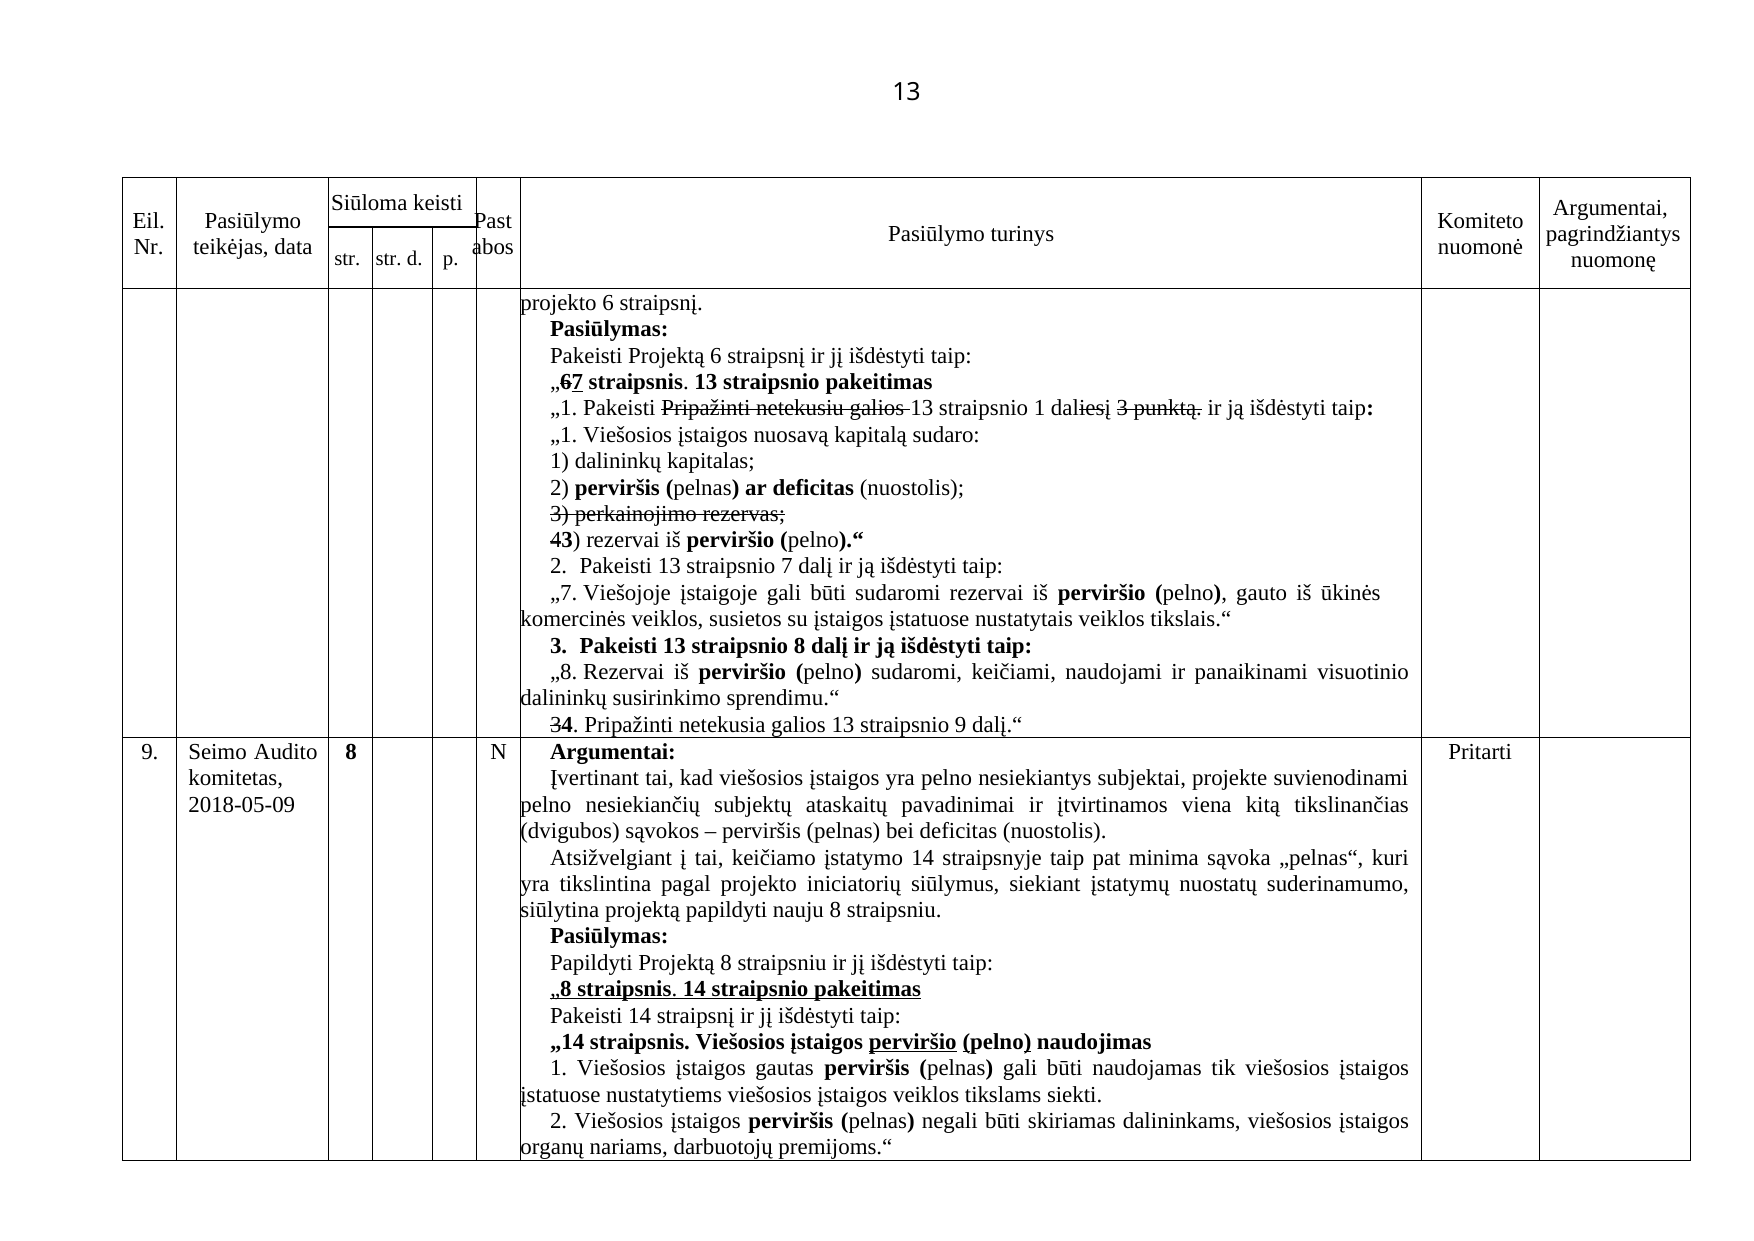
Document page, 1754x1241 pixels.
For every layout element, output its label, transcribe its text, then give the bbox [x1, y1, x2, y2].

table_cell N [477, 738, 520, 1160]
table_header Pastabos [477, 178, 520, 288]
table_cell [1540, 289, 1690, 737]
table_cell Argumentai: Įvertinant tai, kad viešosios įstaigos yra pelno nesiekiantys subjektai, projekte suvienodinami pelno nesiekiančių subjektų ataskaitų pavadinimai ir įtvirtinamos viena kitą tikslinančias (dvigubos) sąvokos – perviršis (pelnas) bei deficitas (nuostolis). Atsižvelgiant į tai, keičiamo įstatymo 14 straipsnyje taip pat minima sąvoka „pelnas“, kuri yra tikslintina pagal projekto iniciatorių siūlymus, siekiant įstatymų nuostatų suderinamumo, siūlytina projektą papildyti nauju 8 straipsniu. Pasiūlymas: Papildyti Projektą 8 straipsniu ir jį išdėstyti taip: „8 straipsnis. 14 straipsnio pakeitimas Pakeisti 14 straipsnį ir jį išdėstyti taip: „14 straipsnis. Viešosios įstaigos perviršio (pelno) naudojimas 1. Viešosios įstaigos gautas perviršis (pelnas) gali būti naudojamas tik viešosios įstaigos įstatuose nustatytiems viešosios įstaigos veiklos tikslams siekti. 2. Viešosios įstaigos perviršis (pelnas) negali būti skiriamas dalininkams, viešosios įstaigos organų nariams, darbuotojų premijoms.“ [521, 738, 1421, 1160]
table_cell [177, 289, 328, 737]
table_cell 8 [329, 738, 372, 1160]
table_cell [477, 289, 520, 737]
table_cell [1422, 289, 1539, 737]
table_header Pasiūlymo turinys [521, 178, 1421, 288]
table_cell [1540, 738, 1690, 1160]
table_cell [329, 289, 372, 737]
table_cell p. [433, 228, 476, 288]
table_cell str. [329, 228, 372, 288]
table_header Siūloma keisti [329, 178, 476, 226]
table_header Pasiūlymo teikėjas, data [177, 178, 328, 288]
table_cell str. d. [373, 228, 432, 288]
table_header Argumentai, pagrindžiantys nuomonę [1540, 178, 1690, 288]
table_header Komiteto nuomonė [1422, 178, 1539, 288]
table_header Eil. Nr. [123, 178, 176, 288]
table_cell Pritarti [1422, 738, 1539, 1160]
table_cell [123, 289, 176, 737]
table_cell projekto 6 straipsnį. Pasiūlymas: Pakeisti Projektą 6 straipsnį ir jį išdėstyti taip: „67 straipsnis. 13 straipsnio pakeitimas „1. Pakeisti Pripažinti netekusiu galios 13 straipsnio 1 daliesį 3 punktą. ir ją išdėstyti taip: „1. Viešosios įstaigos nuosavą kapitalą sudaro: 1) dalininkų kapitalas; 2) perviršis (pelnas) ar deficitas (nuostolis); 3) perkainojimo rezervas; 43) rezervai iš perviršio (pelno).“ 2. Pakeisti 13 straipsnio 7 dalį ir ją išdėstyti taip: „7. Viešojoje įstaigoje gali būti sudaromi rezervai iš perviršio (pelno), gauto iš ūkinės komercinės veiklos, susietos su įstaigos įstatuose nustatytais veiklos tikslais.“ 3. Pakeisti 13 straipsnio 8 dalį ir ją išdėstyti taip: „8. Rezervai iš perviršio (pelno) sudaromi, keičiami, naudojami ir panaikinami visuotinio dalininkų susirinkimo sprendimu.“ 34. Pripažinti netekusia galios 13 straipsnio 9 dalį.“ [521, 289, 1421, 737]
table_cell [433, 738, 476, 1160]
table_cell [373, 289, 432, 737]
table_cell [433, 289, 476, 737]
table_cell [373, 738, 432, 1160]
table_cell 9. [123, 738, 176, 1160]
table_cell Seimo Audito komitetas, 2018-05-09 [177, 738, 328, 1160]
